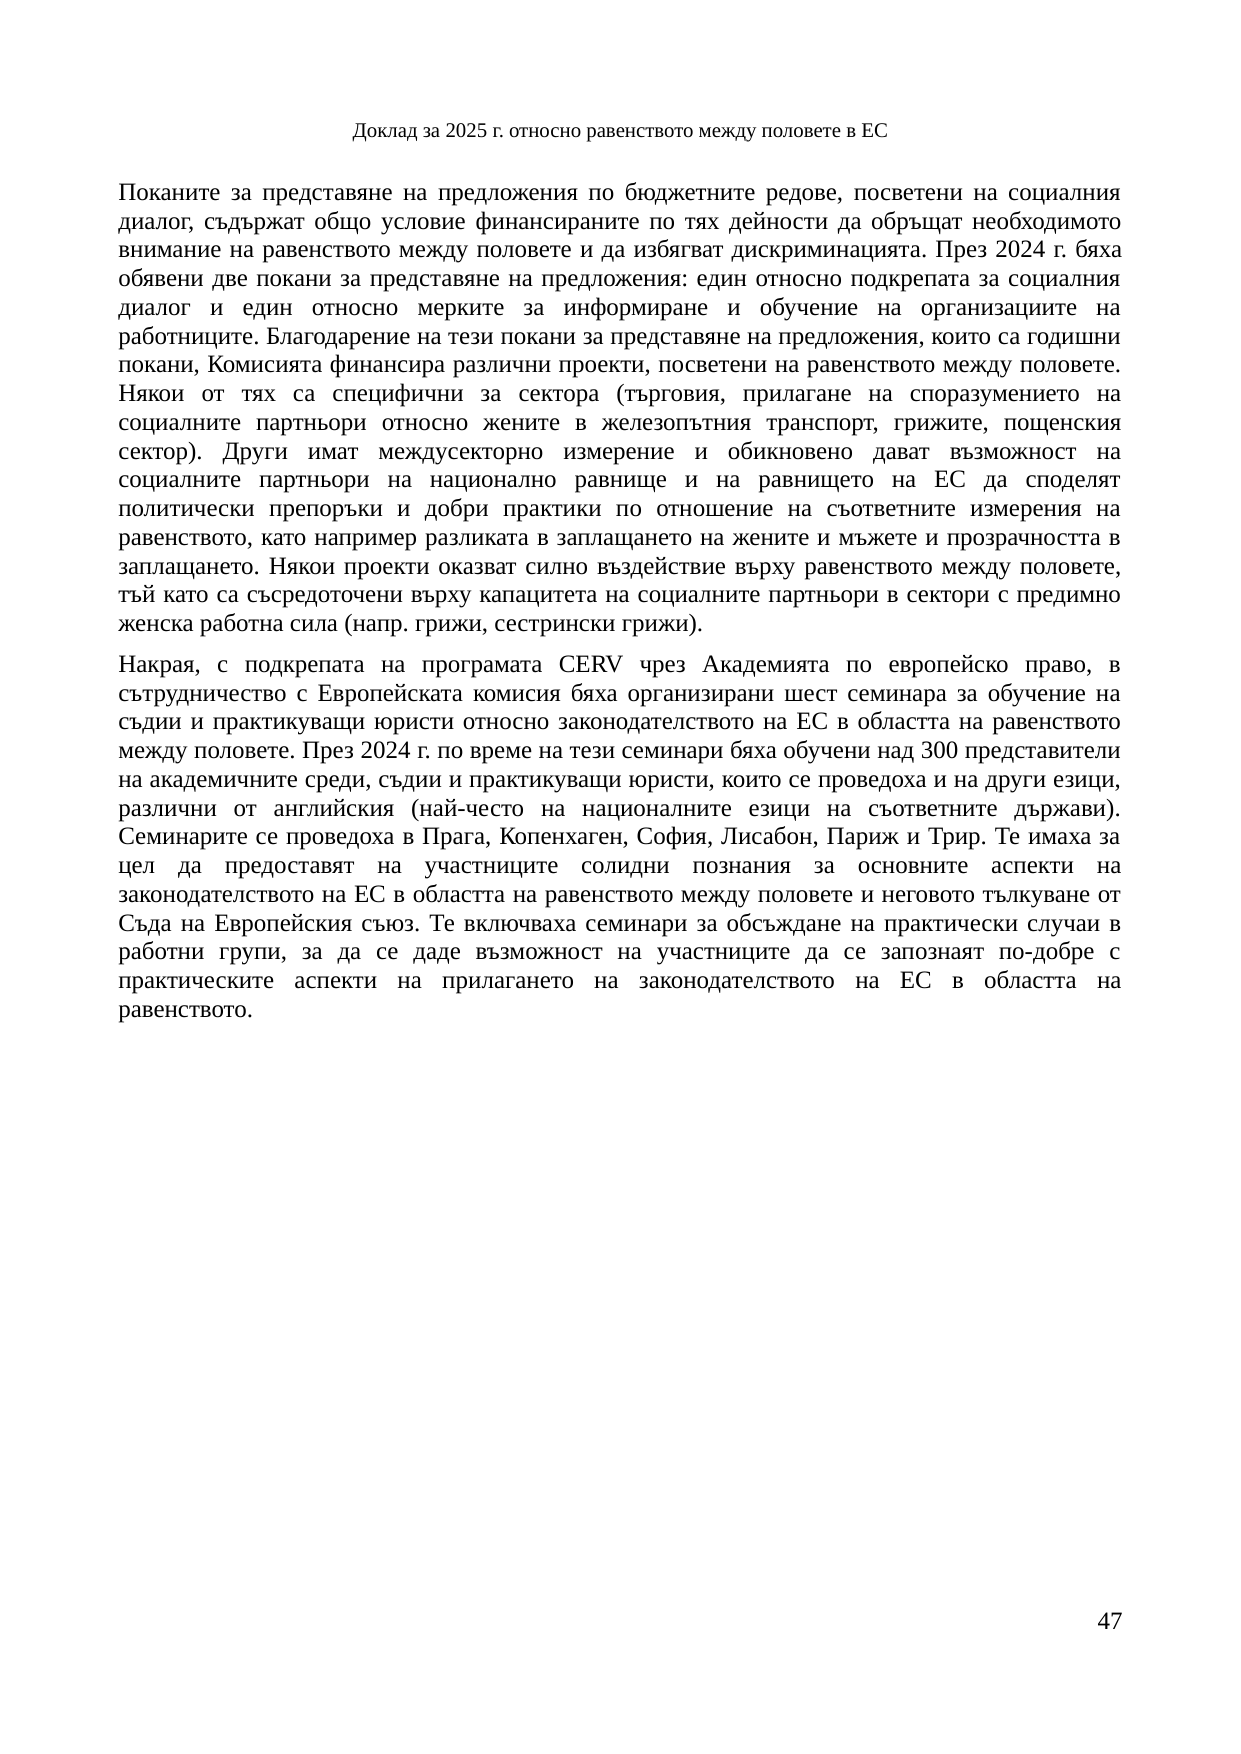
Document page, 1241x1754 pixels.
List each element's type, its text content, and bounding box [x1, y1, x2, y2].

text Накрая, с подкрепата на програмата CERV чрез Академията по европейско право, в сътрудничество с Европейската комисия бяха организирани шест семинара за обучение на съдии и практикуващи юристи относно законодателството на ЕС в областта на равенството между половете. През 2024 г. по време на тези семинари бяха обучени над 300 представители на академичните среди, съдии и практикуващи юристи, които се проведоха и на други езици, различни от английския (най-често на националните езици на съответните държави). Семинарите се проведоха в Прага, Копенхаген, София, Лисабон, Париж и Трир. Те имаха за цел да предоставят на участниците солидни познания за основните аспекти на законодателството на ЕС в областта на равенството между половете и неговото тълкуване от Съда на Европейския съюз. Те включваха семинари за обсъждане на практически случаи в работни групи, за да се даде възможност на участниците да се запознаят по-добре с практическите аспекти на прилагането на законодателството на ЕС в областта на равенството. [118, 649, 1122, 1023]
text Поканите за представяне на предложения по бюджетните редове, посветени на социалния диалог, съдържат общо условие финансираните по тях дейности да обръщат необходимото внимание на равенството между половете и да избягват дискриминацията. През 2024 г. бяха обявени две покани за представяне на предложения: един относно подкрепата за социалния диалог и един относно мерките за информиране и обучение на организациите на работниците. Благодарение на тези покани за представяне на предложения, които са годишни покани, Комисията финансира различни проекти, посветени на равенството между половете. Някои от тях са специфични за сектора (търговия, прилагане на споразумението на социалните партньори относно жените в железопътния транспорт, грижите, пощенския сектор). Други имат междусекторно измерение и обикновено дават възможност на социалните партньори на национално равнище и на равнището на ЕС да споделят политически препоръки и добри практики по отношение на съответните измерения на равенството, като например разликата в заплащането на жените и мъжете и прозрачността в заплащането. Някои проекти оказват силно въздействие върху равенството между половете, тъй като са съсредоточени върху капацитета на социалните партньори в сектори с предимно женска работна сила (напр. грижи, сестрински грижи). [118, 177, 1122, 637]
